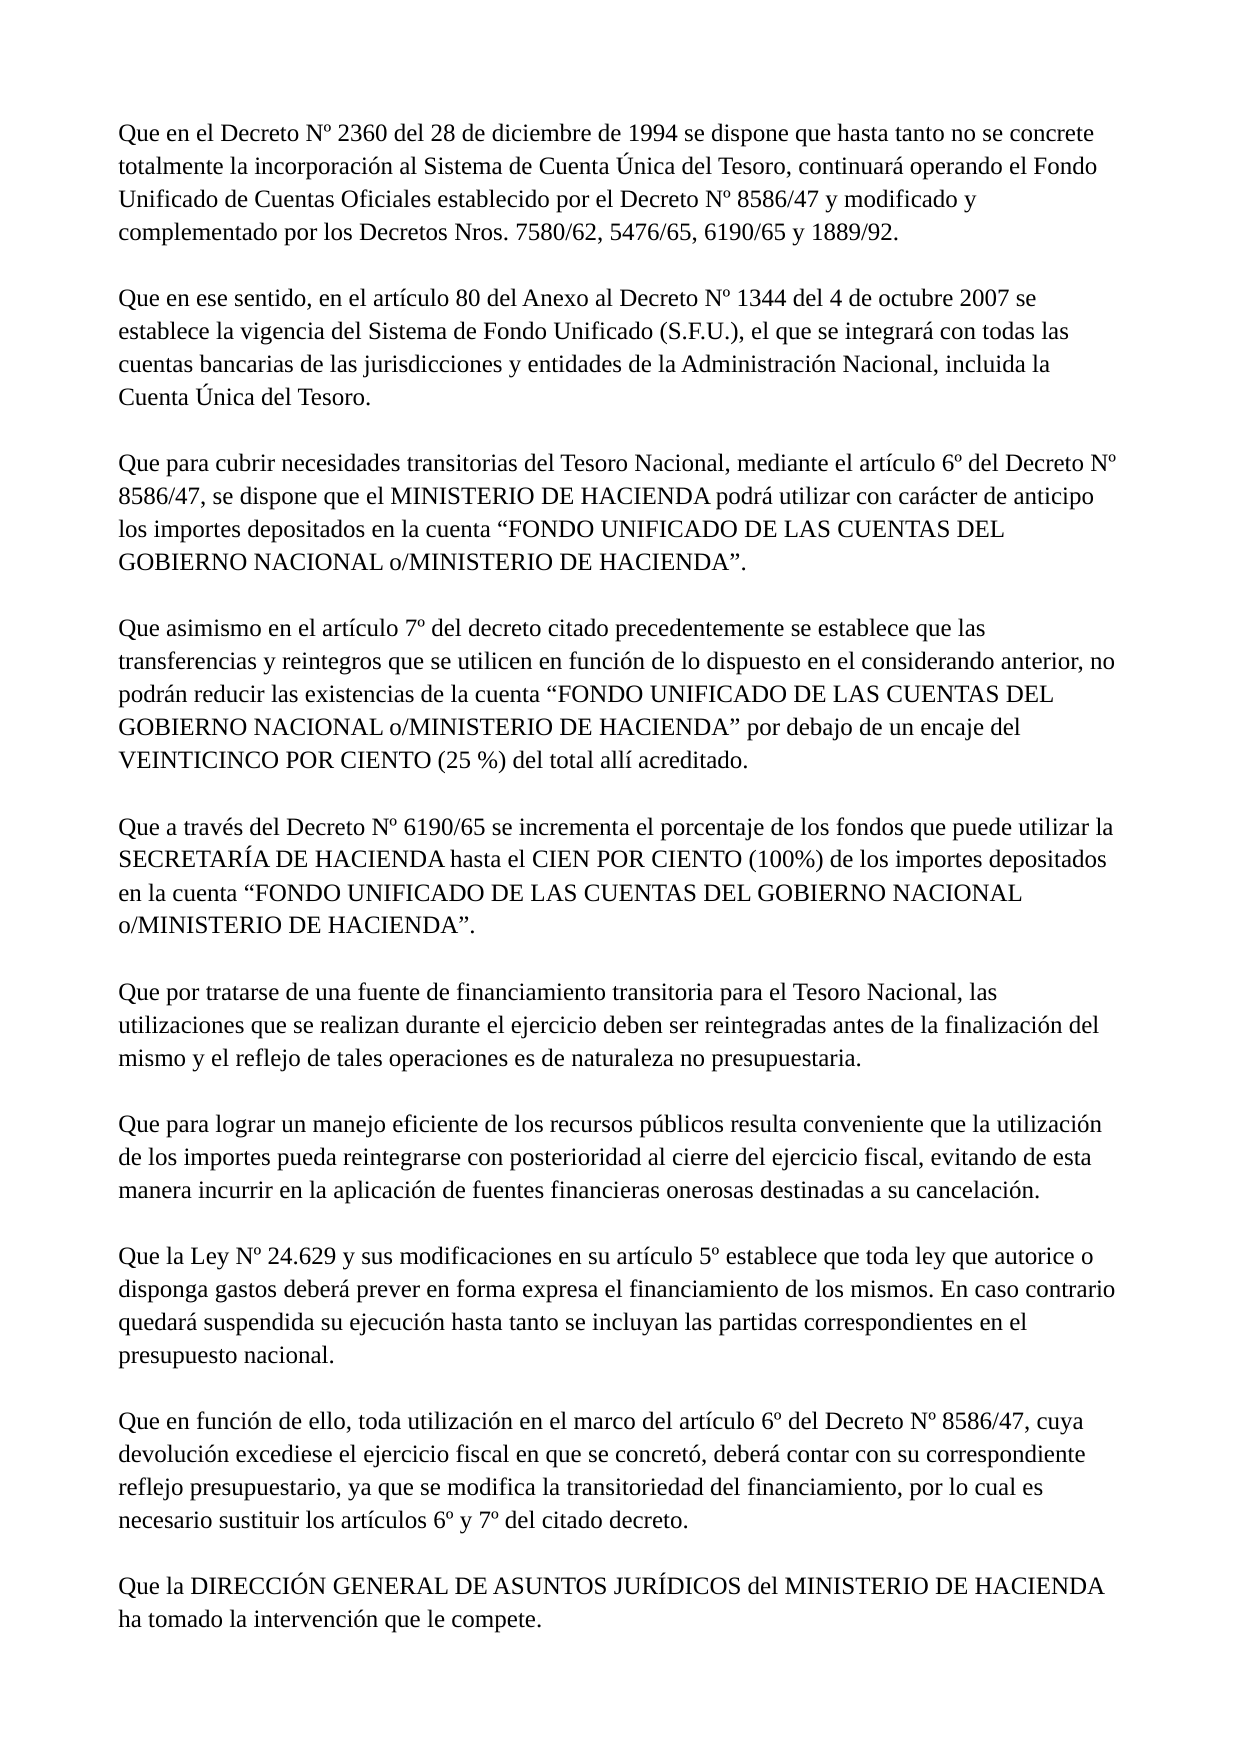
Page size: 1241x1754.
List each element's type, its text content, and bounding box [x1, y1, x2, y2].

text Que en el Decreto Nº 2360 del 28 de diciembre de 1994 se dispone que hasta tanto no se concrete totalmente la incorporación al Sistema de Cuenta Única del Tesoro, continuará operando el Fondo Unificado de Cuentas Oficiales establecido por el Decreto Nº 8586/47 y modificado y complementado por los Decretos Nros. 7580/62, 5476/65, 6190/65 y 1889/92. Que en ese sentido, en el artículo 80 del Anexo al Decreto Nº 1344 del 4 de octubre 2007 se establece la vigencia del Sistema de Fondo Unificado (S.F.U.), el que se integrará con todas las cuentas bancarias de las jurisdicciones y entidades de la Administración Nacional, incluida la Cuenta Única del Tesoro. Que para cubrir necesidades transitorias del Tesoro Nacional, mediante el artículo 6º del Decreto Nº 8586/47, se dispone que el MINISTERIO DE HACIENDA podrá utilizar con carácter de anticipo los importes depositados en la cuenta “FONDO UNIFICADO DE LAS CUENTAS DEL GOBIERNO NACIONAL o/MINISTERIO DE HACIENDA”. Que asimismo en el artículo 7º del decreto citado precedentemente se establece que las transferencias y reintegros que se utilicen en función de lo dispuesto en el considerando anterior, no podrán reducir las existencias de la cuenta “FONDO UNIFICADO DE LAS CUENTAS DEL GOBIERNO NACIONAL o/MINISTERIO DE HACIENDA” por debajo de un encaje del VEINTICINCO POR CIENTO (25 %) del total allí acreditado. Que a través del Decreto Nº 6190/65 se incrementa el porcentaje de los fondos que puede utilizar la SECRETARÍA DE HACIENDA hasta el CIEN POR CIENTO (100%) de los importes depositados en la cuenta “FONDO UNIFICADO DE LAS CUENTAS DEL GOBIERNO NACIONAL o/MINISTERIO DE HACIENDA”. Que por tratarse de una fuente de financiamiento transitoria para el Tesoro Nacional, las utilizaciones que se realizan durante el ejercicio deben ser reintegradas antes de la finalización del mismo y el reflejo de tales operaciones es de naturaleza no presupuestaria. Que para lograr un manejo eficiente de los recursos públicos resulta conveniente que la utilización de los importes pueda reintegrarse con posterioridad al cierre del ejercicio fiscal, evitando de esta manera incurrir en la aplicación de fuentes financieras onerosas destinadas a su cancelación. Que la Ley Nº 24.629 y sus modificaciones en su artículo 5º establece que toda ley que autorice o disponga gastos deberá prever en forma expresa el financiamiento de los mismos. En caso contrario quedará suspendida su ejecución hasta tanto se incluyan las partidas correspondientes en el presupuesto nacional. Que en función de ello, toda utilización en el marco del artículo 6º del Decreto Nº 8586/47, cuya devolución excediese el ejercicio fiscal en que se concretó, deberá contar con su correspondiente reflejo presupuestario, ya que se modifica la transitoriedad del financiamiento, por lo cual es necesario sustituir los artículos 6º y 7º del citado decreto. Que la DIRECCIÓN GENERAL DE ASUNTOS JURÍDICOS del MINISTERIO DE HACIENDA ha tomado la intervención que le compete. [118, 118, 1122, 1633]
